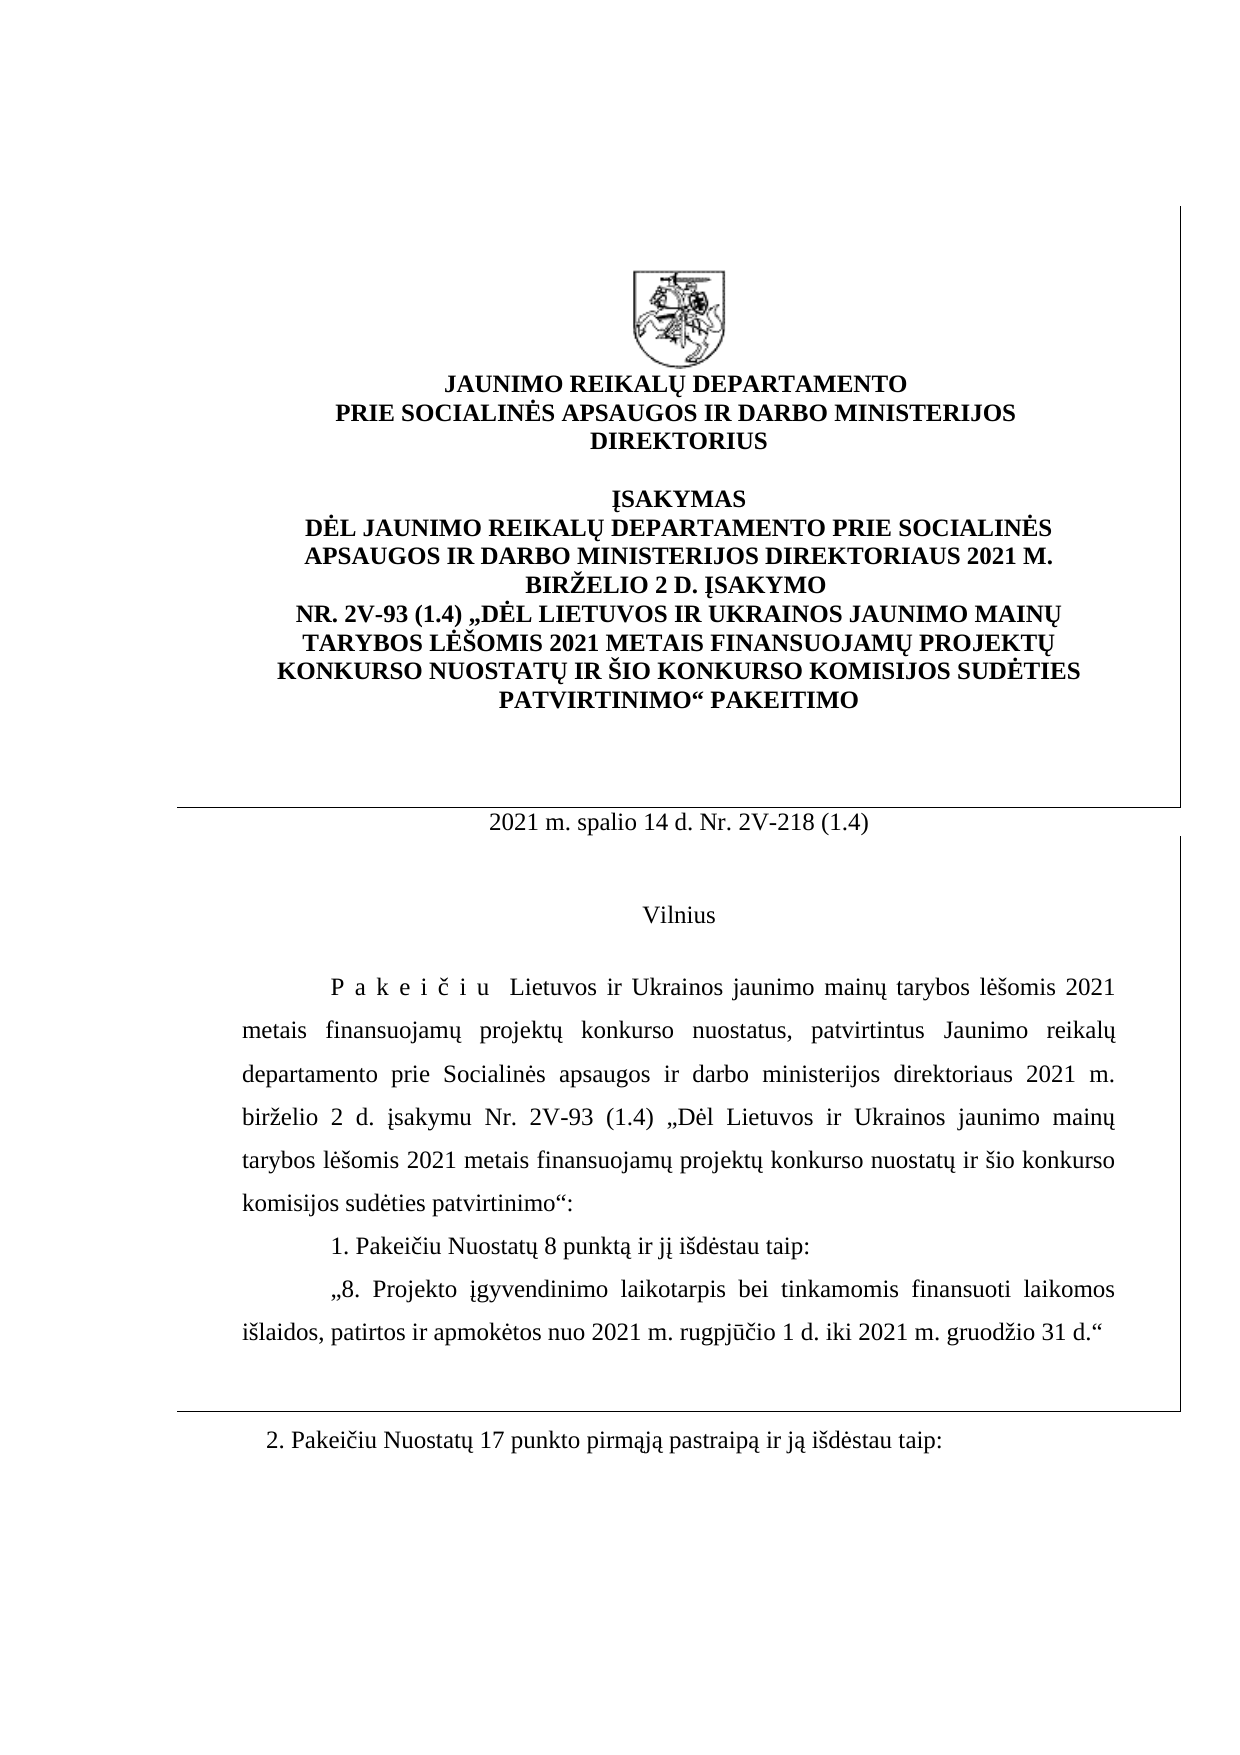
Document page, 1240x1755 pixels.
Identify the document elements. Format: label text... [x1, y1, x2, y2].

text Vilnius [177, 836, 1180, 908]
text „8. Projekto įgyvendinimo laikotarpis bei tinkamomis finansuoti laikomos išlaidos, patirtos ir apmokėtos nuo 2021 m. rugpjūčio 1 d. iki 2021 m. gruodžio 31 d.“ [177, 1210, 1181, 1411]
text DIREKTORIUS [177, 426, 1180, 455]
text 1. Pakeičiu Nuostatų 8 punktą ir jį išdėstau taip: [177, 1167, 1181, 1210]
text ĮSAKYMAS [177, 484, 1180, 513]
text JAUNIMO REIKALŲ DEPARTAMENTO [177, 369, 1180, 398]
text 2021 m. spalio 14 d. Nr. 2V-218 (1.4) [177, 807, 1181, 836]
text 2. Pakeičiu Nuostatų 17 punkto pirmąją pastraipą ir ją išdėstau taip: [177, 1425, 1181, 1454]
text DĖL JAUNIMO REIKALŲ DEPARTAMENTO PRIE SOCIALINĖS APSAUGOS IR DARBO MINISTERIJOS DIREKTORIAUS 2021 M. BIRŽELIO 2 D. ĮSAKYMO NR. 2V-93 (1.4) „DĖL LIETUVOS IR UKRAINOS JAUNIMO MAINŲ TARYBOS LĖŠOMIS 2021 METAIS FINANSUOJAMŲ PROJEKTŲ KONKURSO NUOSTATŲ IR ŠIO KONKURSO KOMISIJOS SUDĖTIES PATVIRTINIMO“ PAKEITIMO [177, 513, 1180, 714]
text prie socialinės apsaugos ir darbo ministerijos [177, 398, 1180, 426]
text Pakeičiu Lietuvos ir Ukrainos jaunimo mainų tarybos lėšomis 2021 metais finansuojamų projektų konkurso nuostatus, patvirtintus Jaunimo reikalų departamento prie Socialinės apsaugos ir darbo ministerijos direktoriaus 2021 m. birželio 2 d. įsakymu Nr. 2V-93 (1.4) „Dėl Lietuvos ir Ukrainos jaunimo mainų tarybos lėšomis 2021 metais finansuojamų projektų konkurso nuostatų ir šio konkurso komisijos sudėties patvirtinimo“: [177, 908, 1181, 1167]
